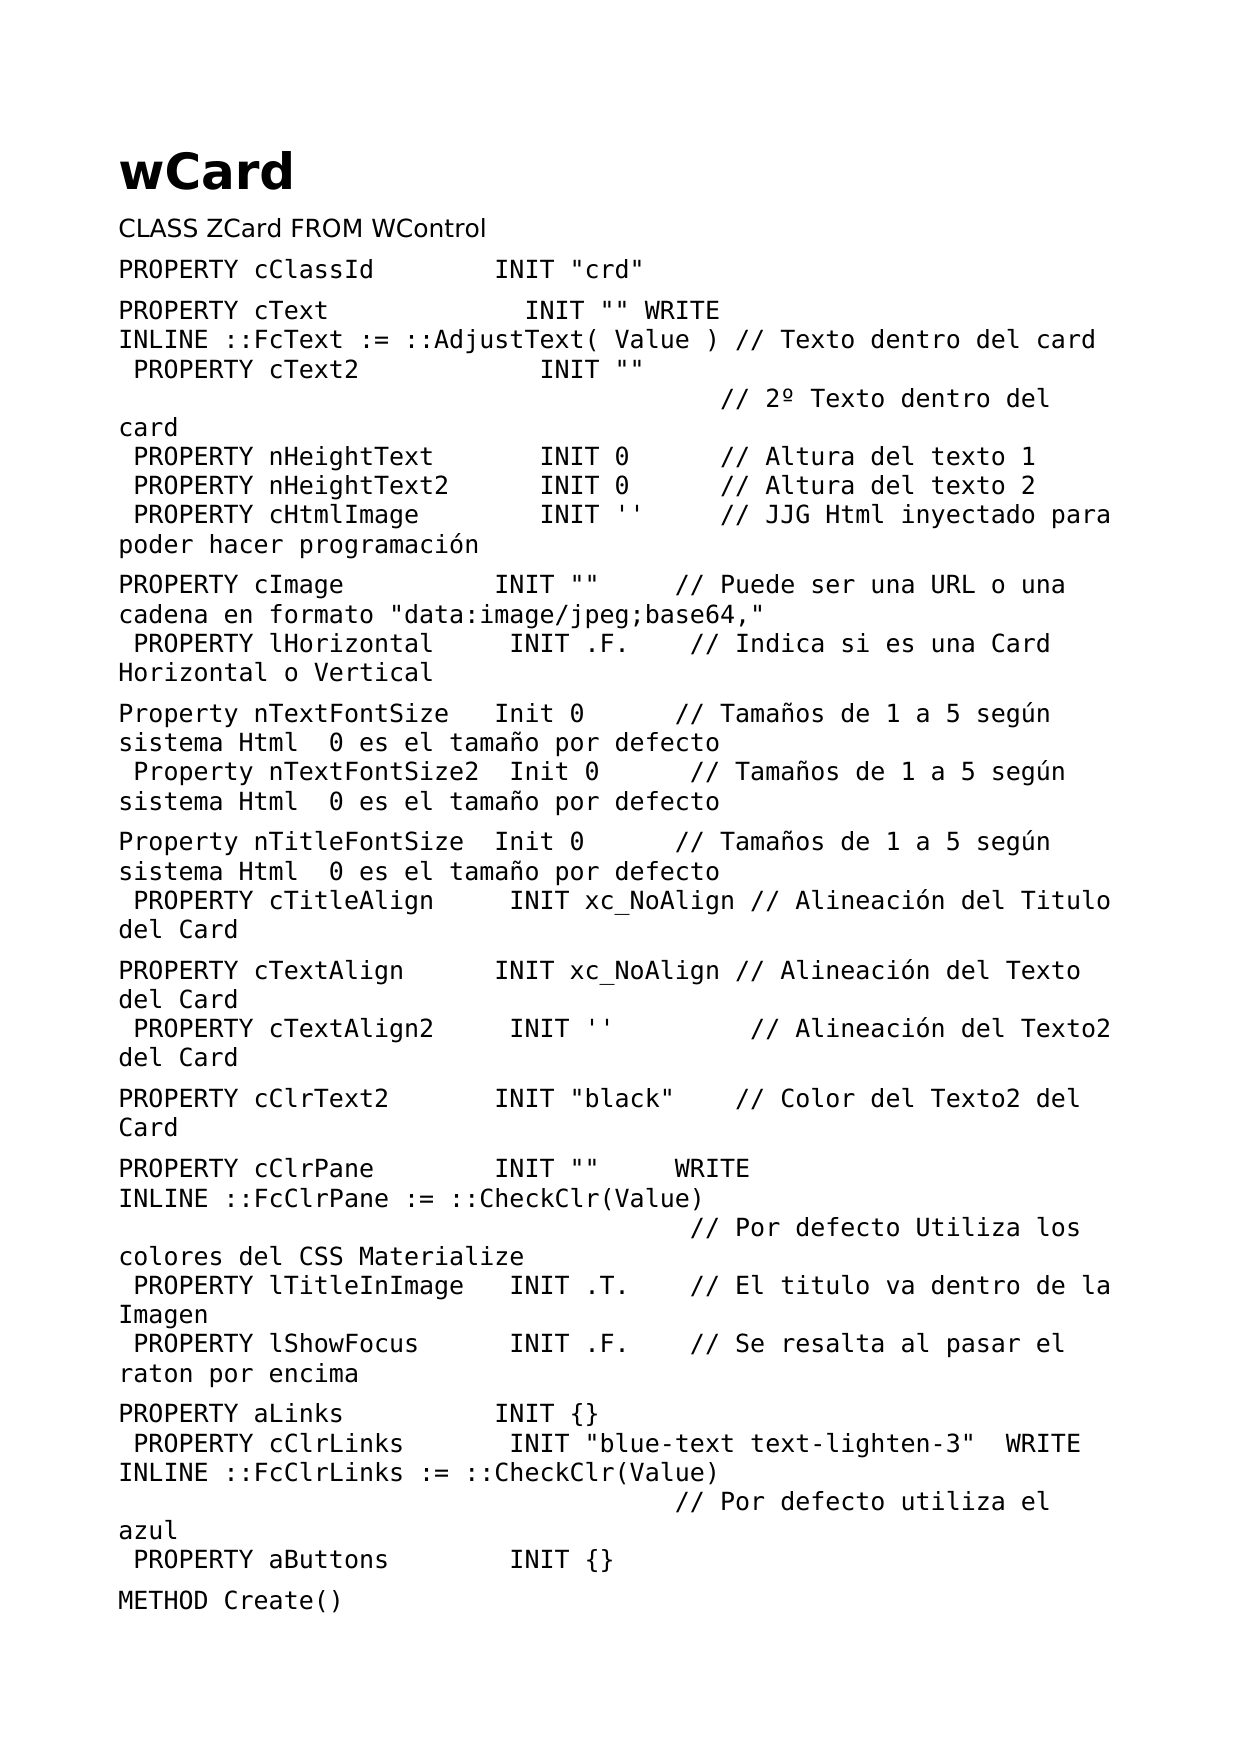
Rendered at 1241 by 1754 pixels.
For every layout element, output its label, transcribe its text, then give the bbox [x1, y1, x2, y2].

text PROPERTY cClrPane INIT "" WRITE INLINE ::FcClrPane := ::CheckClr(Value) // Por defecto Utiliza los colores del CSS Materialize PROPERTY lTitleInImage INIT .T. // El titulo va dentro de la Imagen PROPERTY lShowFocus INIT .F. // Se resalta al pasar el raton por encima [118, 1154, 1122, 1388]
text Property nTextFontSize Init 0 // Tamaños de 1 a 5 según sistema Html 0 es el tamaño por defecto Property nTextFontSize2 Init 0 // Tamaños de 1 a 5 según sistema Html 0 es el tamaño por defecto [118, 699, 1122, 816]
text PROPERTY cTextAlign INIT xc_NoAlign // Alineación del Texto del Card PROPERTY cTextAlign2 INIT '' // Alineación del Texto2 del Card [118, 956, 1122, 1073]
text CLASS ZCard FROM WControl [118, 214, 1122, 243]
subtitle wCard [118, 143, 1122, 201]
text PROPERTY cText INIT "" WRITE INLINE ::FcText := ::AdjustText( Value ) // Texto dentro del card PROPERTY cText2 INIT "" // 2º Texto dentro del card PROPERTY nHeightText INIT 0 // Altura del texto 1 PROPERTY nHeightText2 INIT 0 // Altura del texto 2 PROPERTY cHtmlImage INIT '' // JJG Html inyectado para poder hacer programación [118, 296, 1122, 559]
text PROPERTY cClassId INIT "crd" [118, 256, 1122, 285]
text PROPERTY aLinks INIT {} PROPERTY cClrLinks INIT "blue-text text-lighten-3" WRITE INLINE ::FcClrLinks := ::CheckClr(Value) // Por defecto utiliza el azul PROPERTY aButtons INIT {} [118, 1400, 1122, 1575]
text PROPERTY cImage INIT "" // Puede ser una URL o una cadena en formato "data:image/jpeg;base64," PROPERTY lHorizontal INIT .F. // Indica si es una Card Horizontal o Vertical [118, 571, 1122, 687]
text PROPERTY cClrText2 INIT "black" // Color del Texto2 del Card [118, 1084, 1122, 1143]
text METHOD Create() [118, 1586, 1122, 1616]
text Property nTitleFontSize Init 0 // Tamaños de 1 a 5 según sistema Html 0 es el tamaño por defecto PROPERTY cTitleAlign INIT xc_NoAlign // Alineación del Titulo del Card [118, 828, 1122, 944]
